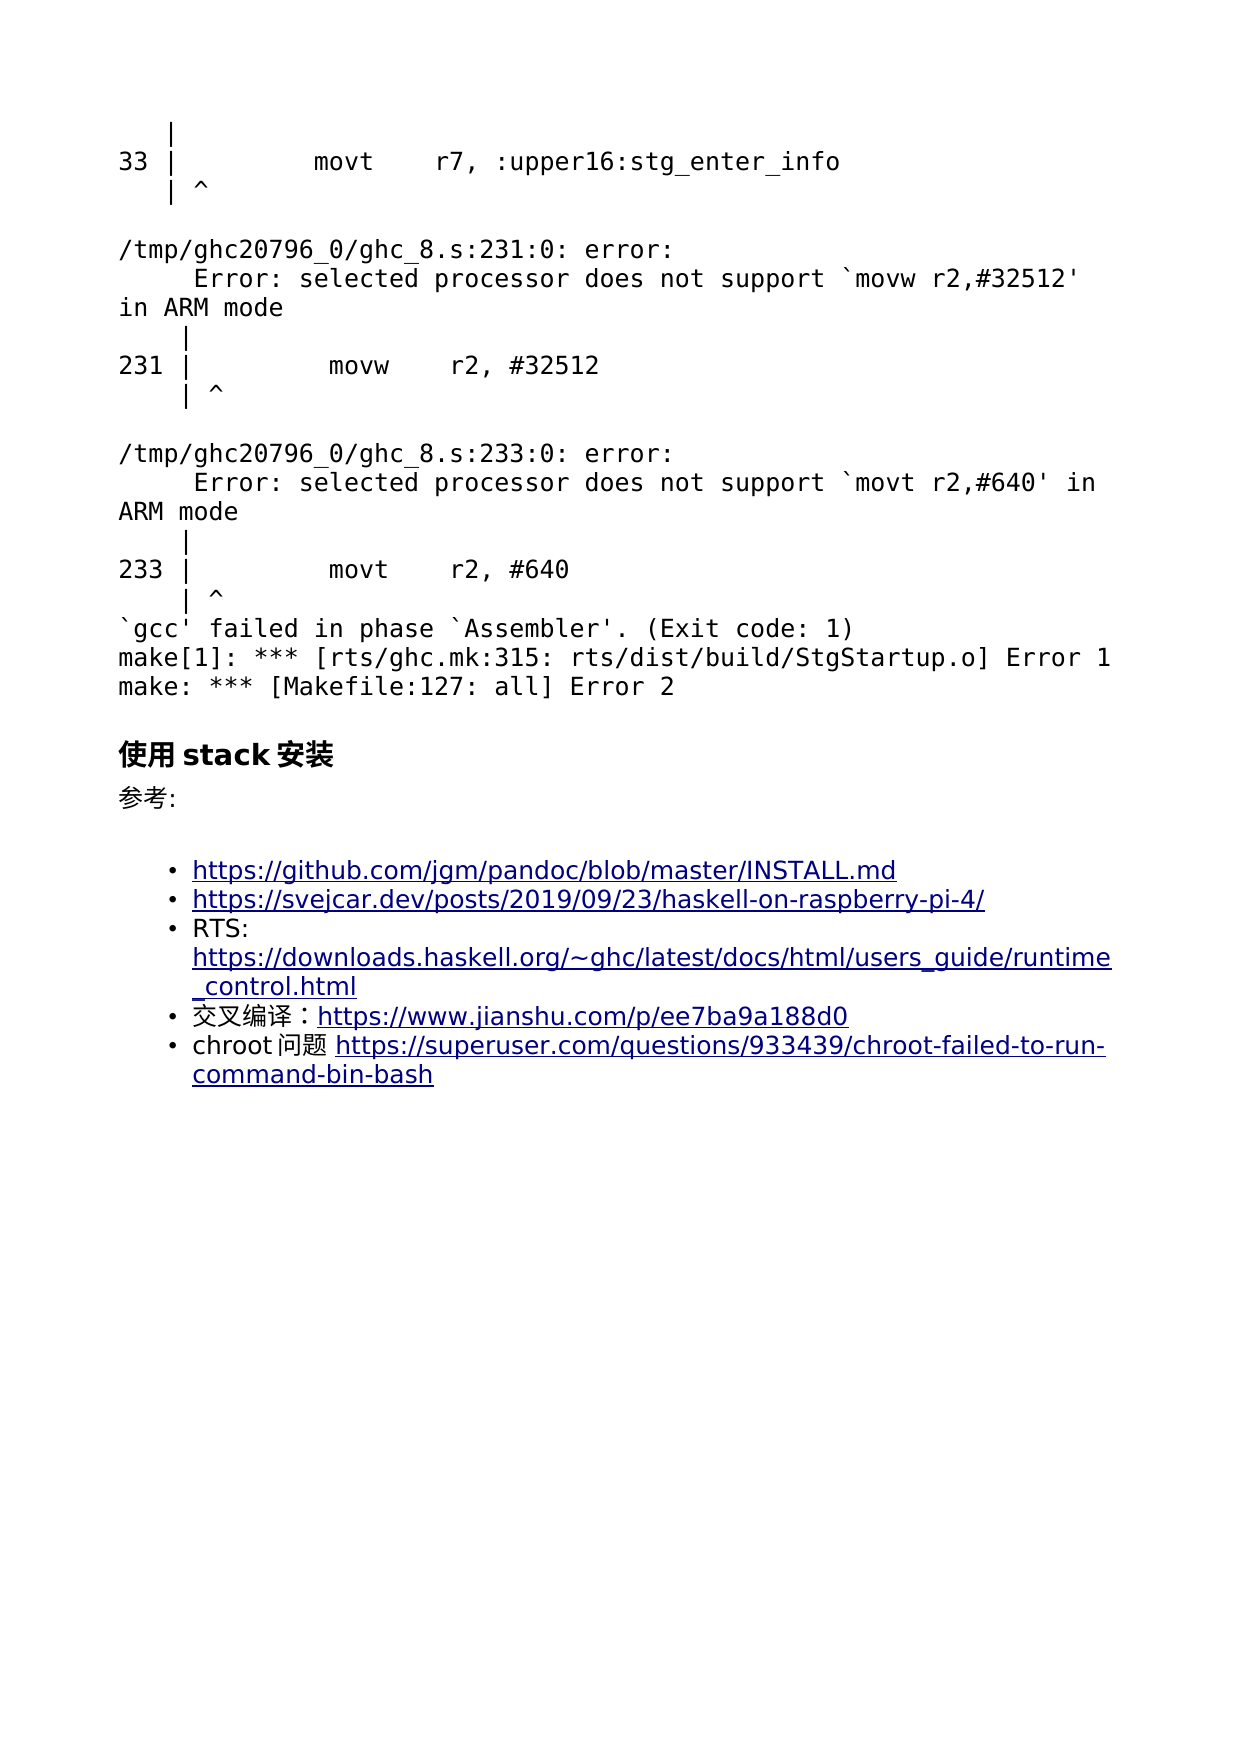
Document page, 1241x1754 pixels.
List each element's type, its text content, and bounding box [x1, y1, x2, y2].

subtitle 使用stack安装 [118, 738, 1122, 772]
list chroot问题 https://superuser.com/questions/933439/chroot-failed-to-run-command-bin-bash [177, 1031, 1122, 1089]
text | 33 | movt r7, :upper16:stg_enter_info | ^ /tmp/ghc20796_0/ghc_8.s:231:0: error: Error: selected processor does not support `movw r2,#32512' in ARM mode | 231 | movw r2, #32512 | ^ /tmp/ghc20796_0/ghc_8.s:233:0: error: Error: selected processor does not support `movt r2,#640' in ARM mode | 233 | movt r2, #640 | ^ `gcc' failed in phase `Assembler'. (Exit code: 1) make[1]: *** [rts/ghc.mk:315: rts/dist/build/StgStartup.o] Error 1 make: *** [Makefile:127: all] Error 2 [118, 118, 1122, 701]
list https://svejcar.dev/posts/2019/09/23/haskell-on-raspberry-pi-4/ [177, 885, 1122, 914]
text 参考: [118, 785, 1122, 814]
list 交叉编译：https://www.jianshu.com/p/ee7ba9a188d0 [177, 1002, 1122, 1031]
list https://github.com/jgm/pandoc/blob/master/INSTALL.md [177, 856, 1122, 885]
list RTS: https://downloads.haskell.org/~ghc/latest/docs/html/users_guide/runtime_control.html [177, 914, 1122, 1002]
